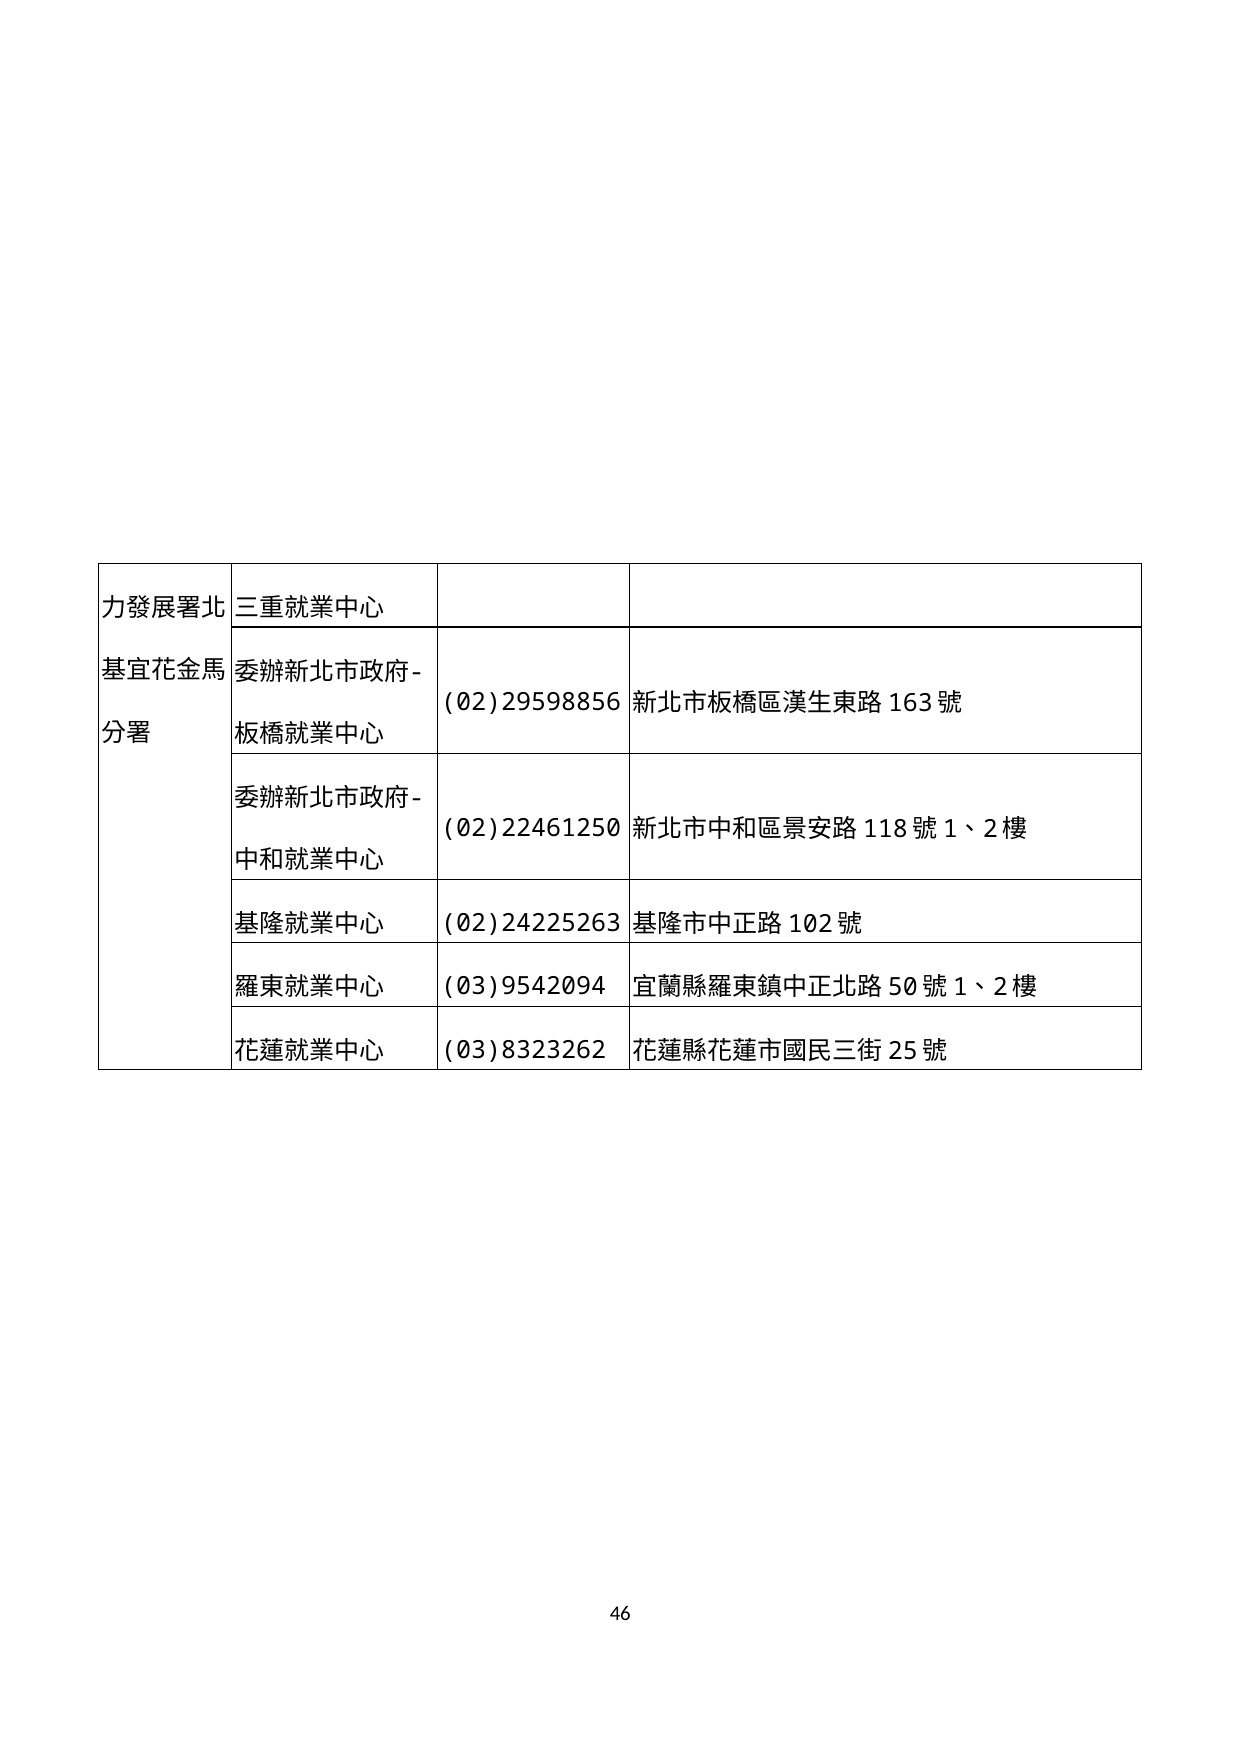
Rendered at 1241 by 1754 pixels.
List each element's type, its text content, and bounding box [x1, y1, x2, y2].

table_cell (02)24225263 [438, 880, 629, 942]
table_cell 力發展署北基宜花金馬分署 [99, 564, 231, 1069]
table_cell 花蓮就業中心 [232, 1007, 437, 1069]
table_cell (03)9542094 [438, 943, 629, 1006]
table_cell 新北市板橋區漢生東路163號 [630, 628, 1141, 752]
table_cell 花蓮縣花蓮市國民三街25號 [630, 1007, 1141, 1069]
table_cell [630, 564, 1141, 626]
table_cell [438, 564, 629, 626]
table_cell (02)29598856 [438, 628, 629, 752]
table_cell (03)8323262 [438, 1007, 629, 1069]
table_cell 羅東就業中心 [232, 943, 437, 1006]
table_cell (02)22461250 [438, 754, 629, 878]
table_cell 三重就業中心 [232, 564, 437, 626]
table_cell 基隆就業中心 [232, 880, 437, 942]
table_cell 委辦新北市政府-中和就業中心 [232, 754, 437, 878]
table_cell 基隆市中正路102號 [630, 880, 1141, 942]
table_cell 宜蘭縣羅東鎮中正北路50號1、2樓 [630, 943, 1141, 1006]
table_cell 新北市中和區景安路118號1、2樓 [630, 754, 1141, 878]
table_cell 委辦新北市政府-板橋就業中心 [232, 628, 437, 752]
